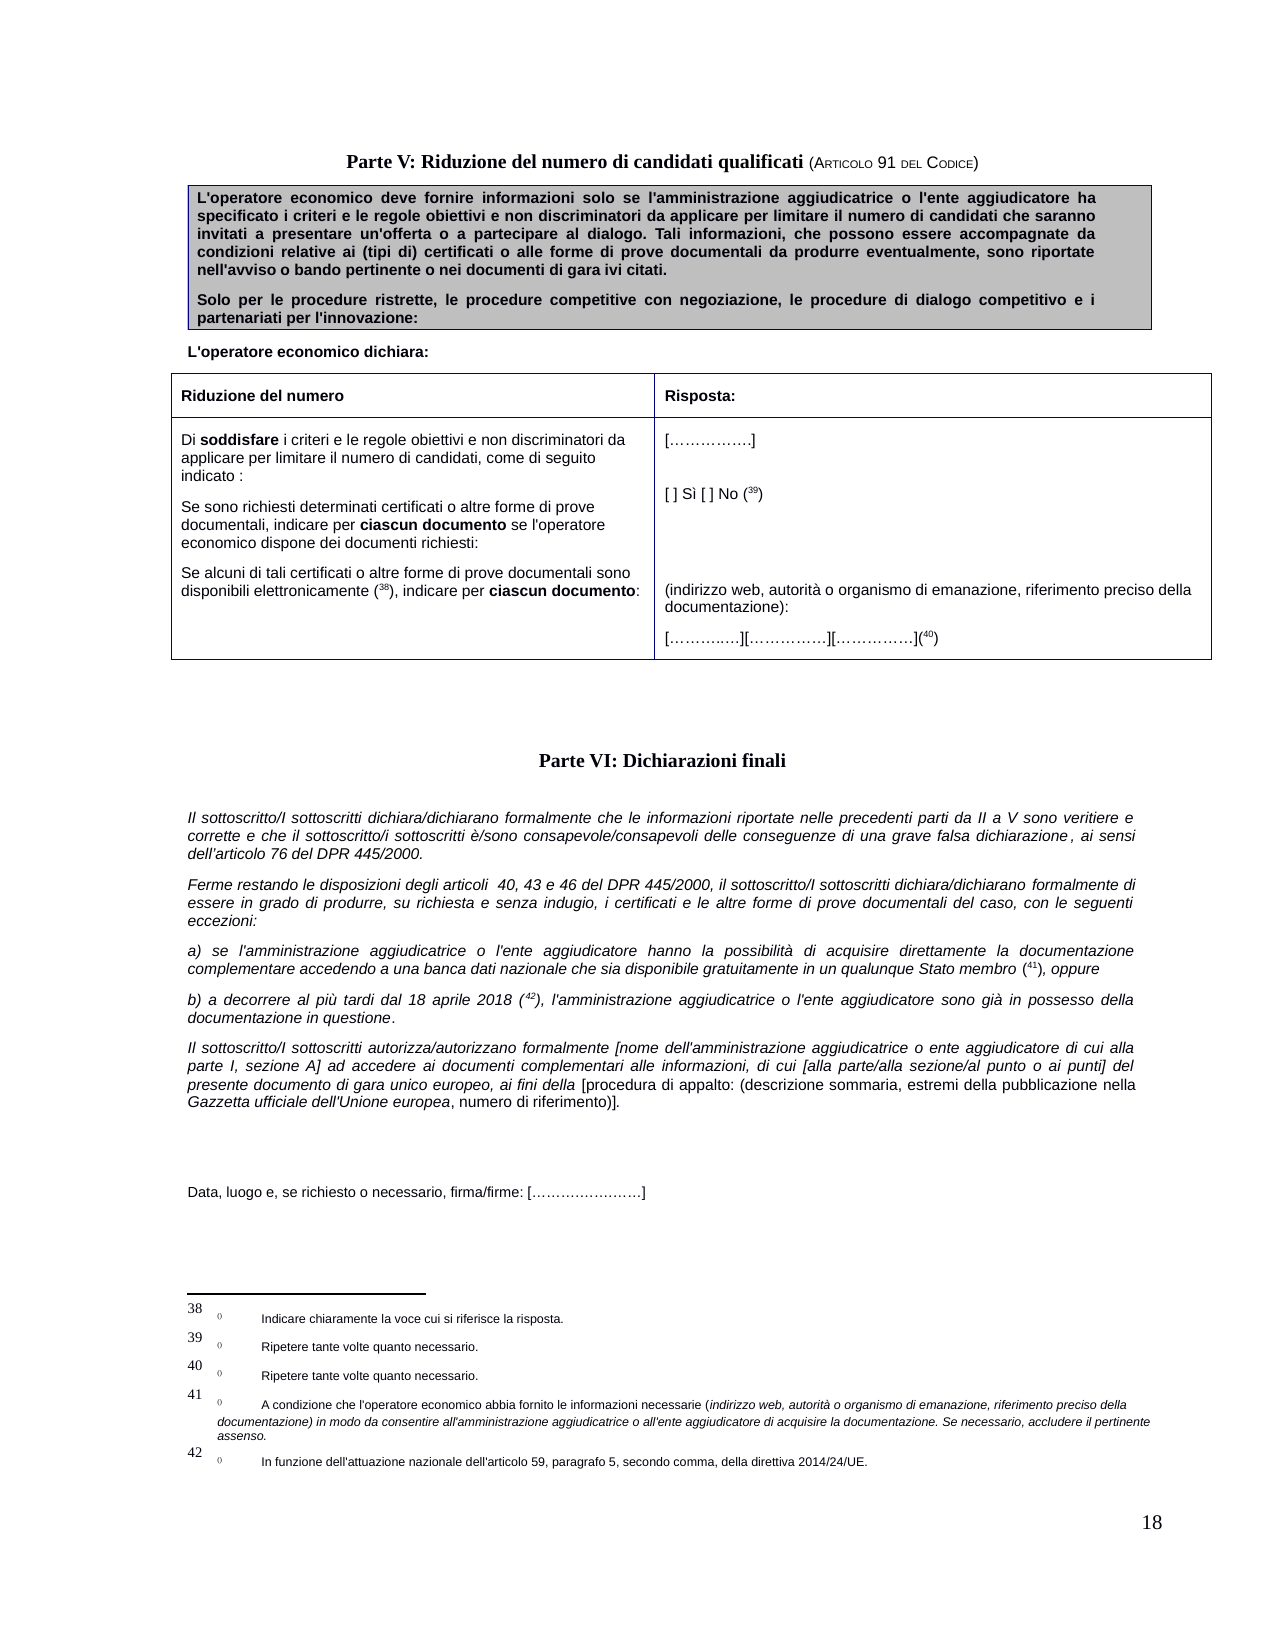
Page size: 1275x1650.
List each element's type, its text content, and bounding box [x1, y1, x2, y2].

table_cell Di soddisfare i criteri e le regole obiettivi e non discriminatori da applicare per limitare il numero di candidati, come di seguito indicato : Se sono richiesti determinati certificati o altre forme di prove documentali, indicare per ciascun documento se l'operatore economico dispone dei documenti richiesti: Se alcuni di tali certificati o altre forme di prove documentali sono disponibili elettronicamente (), indicare per ciascun documento: [172, 418, 654, 659]
title Parte VI: Dichiarazioni finali [187, 749, 1137, 771]
text () In funzione dell'attuazione nazionale dell'articolo 59, paragrafo 5, secondo comma, della direttiva 2014/24/UE. [187, 1443, 1197, 1472]
table_header Riduzione del numero [172, 374, 654, 417]
text a) se l'amministrazione aggiudicatrice o l'ente aggiudicatore hanno la possibilità di acquisire direttamente la documentazione complementare accedendo a una banca dati nazionale che sia disponibile gratuitamente in un qualunque Stato membro (), oppure [187, 942, 1137, 978]
text L'operatore economico dichiara: [187, 343, 1137, 361]
table_header Risposta: [655, 374, 1211, 417]
text Il sottoscritto/I sottoscritti autorizza/autorizzano formalmente [nome dell'amministrazione aggiudicatrice o ente aggiudicatore di cui alla parte I, sezione A] ad accedere ai documenti complementari alle informazioni, di cui [alla parte/alla sezione/al punto o ai punti] del presente documento di gara unico europeo, ai fini della [procedura di appalto: (descrizione sommaria, estremi della pubblicazione nella Gazzetta ufficiale dell'Unione europea, numero di riferimento)]. [187, 1039, 1137, 1111]
table_cell […………….] [ ] Sì [ ] No () (indirizzo web, autorità o organismo di emanazione, riferimento preciso della documentazione): [………..…][……………][……………]() [655, 418, 1211, 659]
text b) a decorrere al più tardi dal 18 aprile 2018 (), l'amministrazione aggiudicatrice o l'ente aggiudicatore sono già in possesso della documentazione in questione. [187, 991, 1137, 1027]
text Parte V: Riduzione del numero di candidati qualificati (Articolo 91 del Codice) [187, 150, 1137, 173]
text Data, luogo e, se richiesto o necessario, firma/firme: [……….…….……] [187, 1183, 1137, 1200]
text Ferme restando le disposizioni degli articoli 40, 43 e 46 del DPR 445/2000, il sottoscritto/I sottoscritti dichiara/dichiarano formalmente di essere in grado di produrre, su richiesta e senza indugio, i certificati e le altre forme di prove documentali del caso, con le seguenti eccezioni: [187, 876, 1137, 929]
text () A condizione che l'operatore economico abbia fornito le informazioni necessarie (indirizzo web, autorità o organismo di emanazione, riferimento preciso della documentazione) in modo da consentire all'amministrazione aggiudicatrice o all'ente aggiudicatore di acquisire la documentazione. Se necessario, accludere il pertinente assenso. [187, 1386, 1197, 1443]
text Solo per le procedure ristrette, le procedure competitive con negoziazione, le procedure di dialogo competitivo e i partenariati per l'innovazione: [189, 288, 1151, 329]
text Il sottoscritto/I sottoscritti dichiara/dichiarano formalmente che le informazioni riportate nelle precedenti parti da II a V sono veritiere e corrette e che il sottoscritto/i sottoscritti è/sono consapevole/consapevoli delle conseguenze di una grave falsa dichiarazione, ai sensi dell’articolo 76 del DPR 445/2000. [187, 809, 1137, 863]
text L'operatore economico deve fornire informazioni solo se l'amministrazione aggiudicatrice o l'ente aggiudicatore ha specificato i criteri e le regole obiettivi e non discriminatori da applicare per limitare il numero di candidati che saranno invitati a presentare un'offerta o a partecipare al dialogo. Tali informazioni, che possono essere accompagnate da condizioni relative ai (tipi di) certificati o alle forme di prove documentali da produrre eventualmente, sono riportate nell'avviso o bando pertinente o nei documenti di gara ivi citati. [189, 186, 1151, 278]
